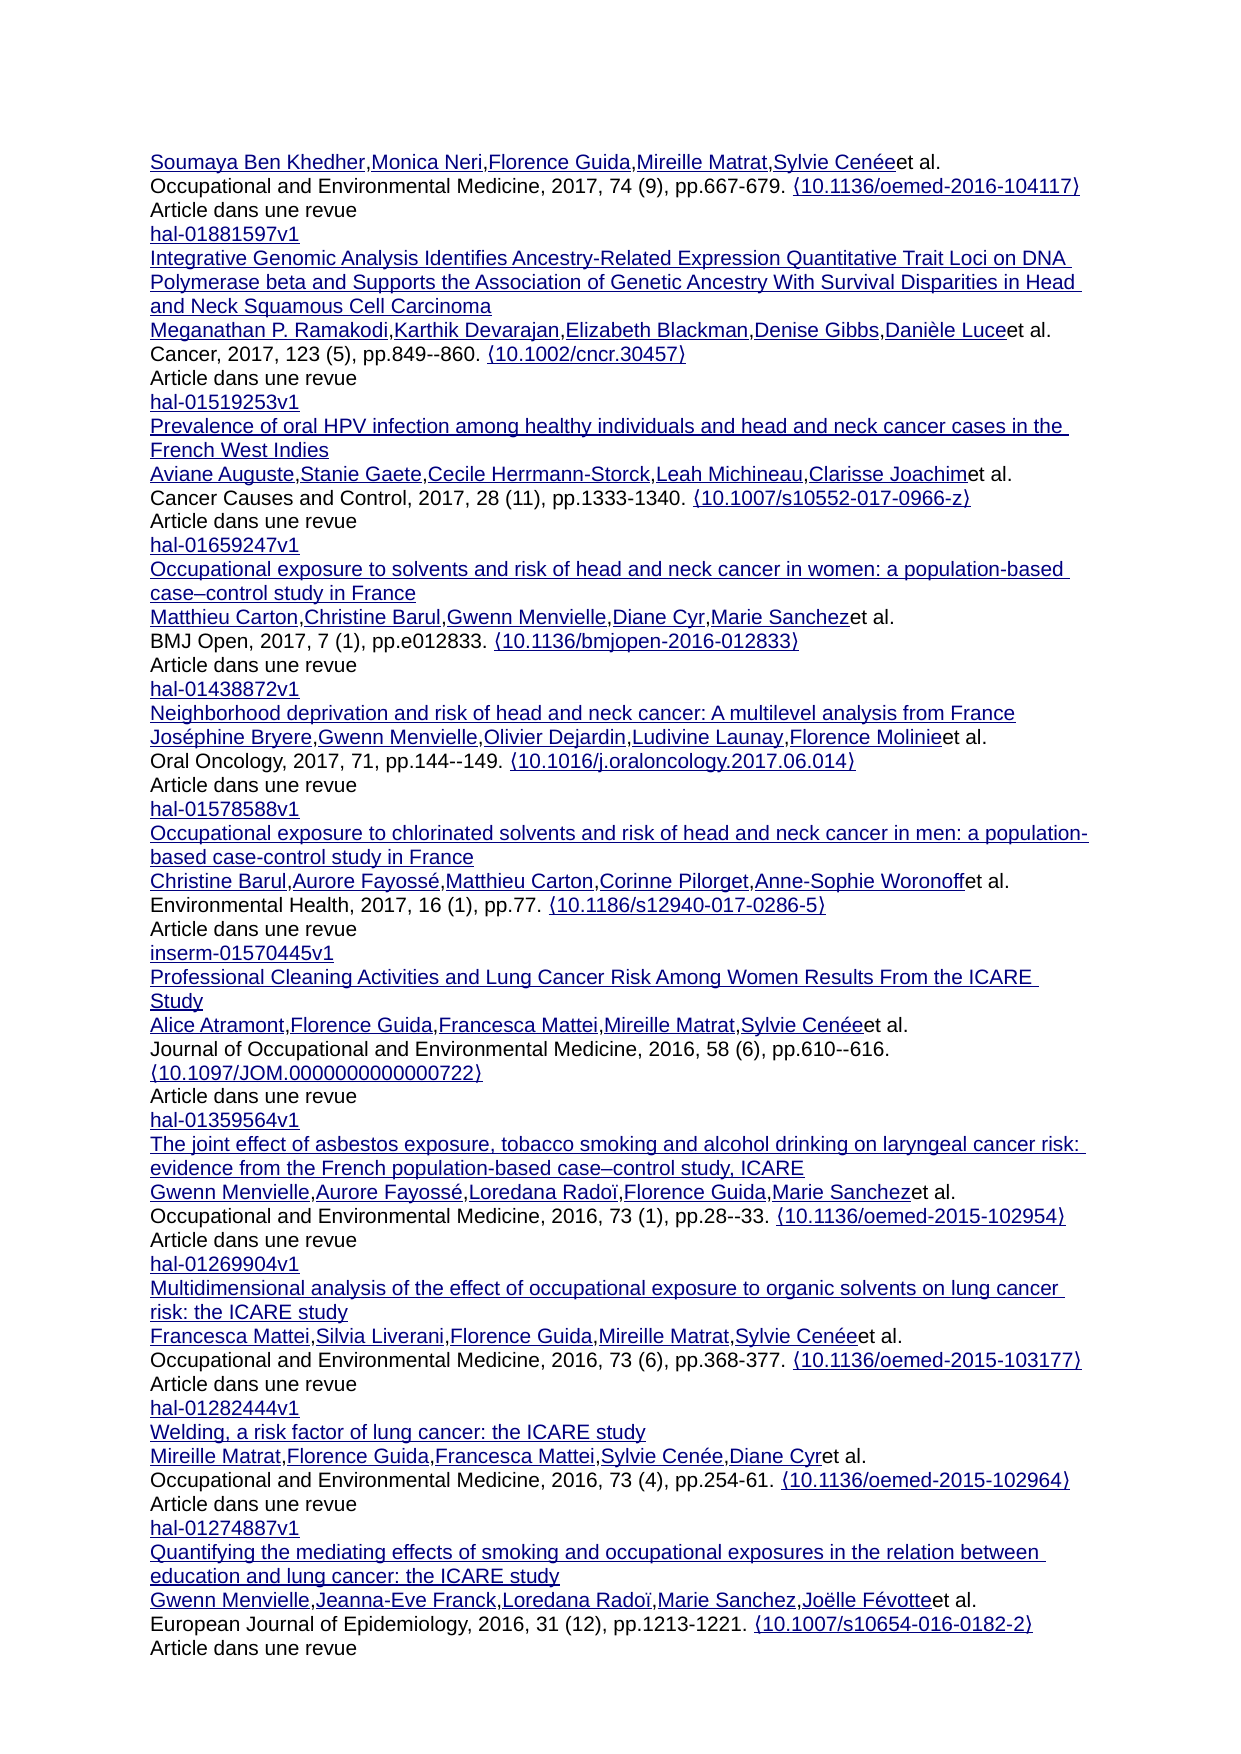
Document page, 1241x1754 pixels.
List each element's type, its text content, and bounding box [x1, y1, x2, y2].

table_cell Occupational exposure to chlorinated solvents and risk of head and neck cancer in men: a population-based case-control study in France Christine Barul,Aurore Fayossé,Matthieu Carton,Corinne Pilorget,Anne-Sophie Woronoffet al. Environmental Health, 2017, 16 (1), pp.77. ⟨10.1186/s12940-017-0286-5⟩ Article dans une revue inserm-01570445v1 [150, 821, 1090, 964]
table_cell The joint effect of asbestos exposure, tobacco smoking and alcohol drinking on laryngeal cancer risk: evidence from the French population-based case–control study, ICARE Gwenn Menvielle,Aurore Fayossé,Loredana Radoï,Florence Guida,Marie Sanchezet al. Occupational and Environmental Medicine, 2016, 73 (1), pp.28--33. ⟨10.1136/oemed-2015-102954⟩ Article dans une revue hal-01269904v1 [150, 1132, 1090, 1276]
table_cell Multidimensional analysis of the effect of occupational exposure to organic solvents on lung cancer risk: the ICARE study Francesca Mattei,Silvia Liverani,Florence Guida,Mireille Matrat,Sylvie Cenéeet al. Occupational and Environmental Medicine, 2016, 73 (6), pp.368-377. ⟨10.1136/oemed-2015-103177⟩ Article dans une revue hal-01282444v1 [150, 1276, 1090, 1420]
table_cell Soumaya Ben Khedher,Monica Neri,Florence Guida,Mireille Matrat,Sylvie Cenéeet al. Occupational and Environmental Medicine, 2017, 74 (9), pp.667-679. ⟨10.1136/oemed-2016-104117⟩ Article dans une revue hal-01881597v1 [150, 150, 1090, 246]
table_cell Integrative Genomic Analysis Identifies Ancestry-Related Expression Quantitative Trait Loci on DNA Polymerase beta and Supports the Association of Genetic Ancestry With Survival Disparities in Head and Neck Squamous Cell Carcinoma Meganathan P. Ramakodi,Karthik Devarajan,Elizabeth Blackman,Denise Gibbs,Danièle Luceet al. Cancer, 2017, 123 (5), pp.849--860. ⟨10.1002/cncr.30457⟩ Article dans une revue hal-01519253v1 [150, 246, 1090, 413]
table_cell Prevalence of oral HPV infection among healthy individuals and head and neck cancer cases in the French West Indies Aviane Auguste,Stanie Gaete,Cecile Herrmann-Storck,Leah Michineau,Clarisse Joachimet al. Cancer Causes and Control, 2017, 28 (11), pp.1333-1340. ⟨10.1007/s10552-017-0966-z⟩ Article dans une revue hal-01659247v1 [150, 414, 1090, 557]
table_cell Occupational exposure to solvents and risk of head and neck cancer in women: a population-based case–control study in France Matthieu Carton,Christine Barul,Gwenn Menvielle,Diane Cyr,Marie Sanchezet al. BMJ Open, 2017, 7 (1), pp.e012833. ⟨10.1136/bmjopen-2016-012833⟩ Article dans une revue hal-01438872v1 [150, 557, 1090, 701]
table_cell Quantifying the mediating effects of smoking and occupational exposures in the relation between education and lung cancer: the ICARE study Gwenn Menvielle,Jeanna-Eve Franck,Loredana Radoï,Marie Sanchez,Joëlle Févotteet al. European Journal of Epidemiology, 2016, 31 (12), pp.1213-1221. ⟨10.1007/s10654-016-0182-2⟩ Article dans une revue [150, 1540, 1090, 1659]
table_cell Welding, a risk factor of lung cancer: the ICARE study Mireille Matrat,Florence Guida,Francesca Mattei,Sylvie Cenée,Diane Cyret al. Occupational and Environmental Medicine, 2016, 73 (4), pp.254-61. ⟨10.1136/oemed-2015-102964⟩ Article dans une revue hal-01274887v1 [150, 1420, 1090, 1539]
table_cell Neighborhood deprivation and risk of head and neck cancer: A multilevel analysis from France Joséphine Bryere,Gwenn Menvielle,Olivier Dejardin,Ludivine Launay,Florence Molinieet al. Oral Oncology, 2017, 71, pp.144--149. ⟨10.1016/j.oraloncology.2017.06.014⟩ Article dans une revue hal-01578588v1 [150, 701, 1090, 821]
table_cell Professional Cleaning Activities and Lung Cancer Risk Among Women Results From the ICARE Study Alice Atramont,Florence Guida,Francesca Mattei,Mireille Matrat,Sylvie Cenéeet al. Journal of Occupational and Environmental Medicine, 2016, 58 (6), pp.610--616. ⟨10.1097/JOM.0000000000000722⟩ Article dans une revue hal-01359564v1 [150, 965, 1090, 1132]
